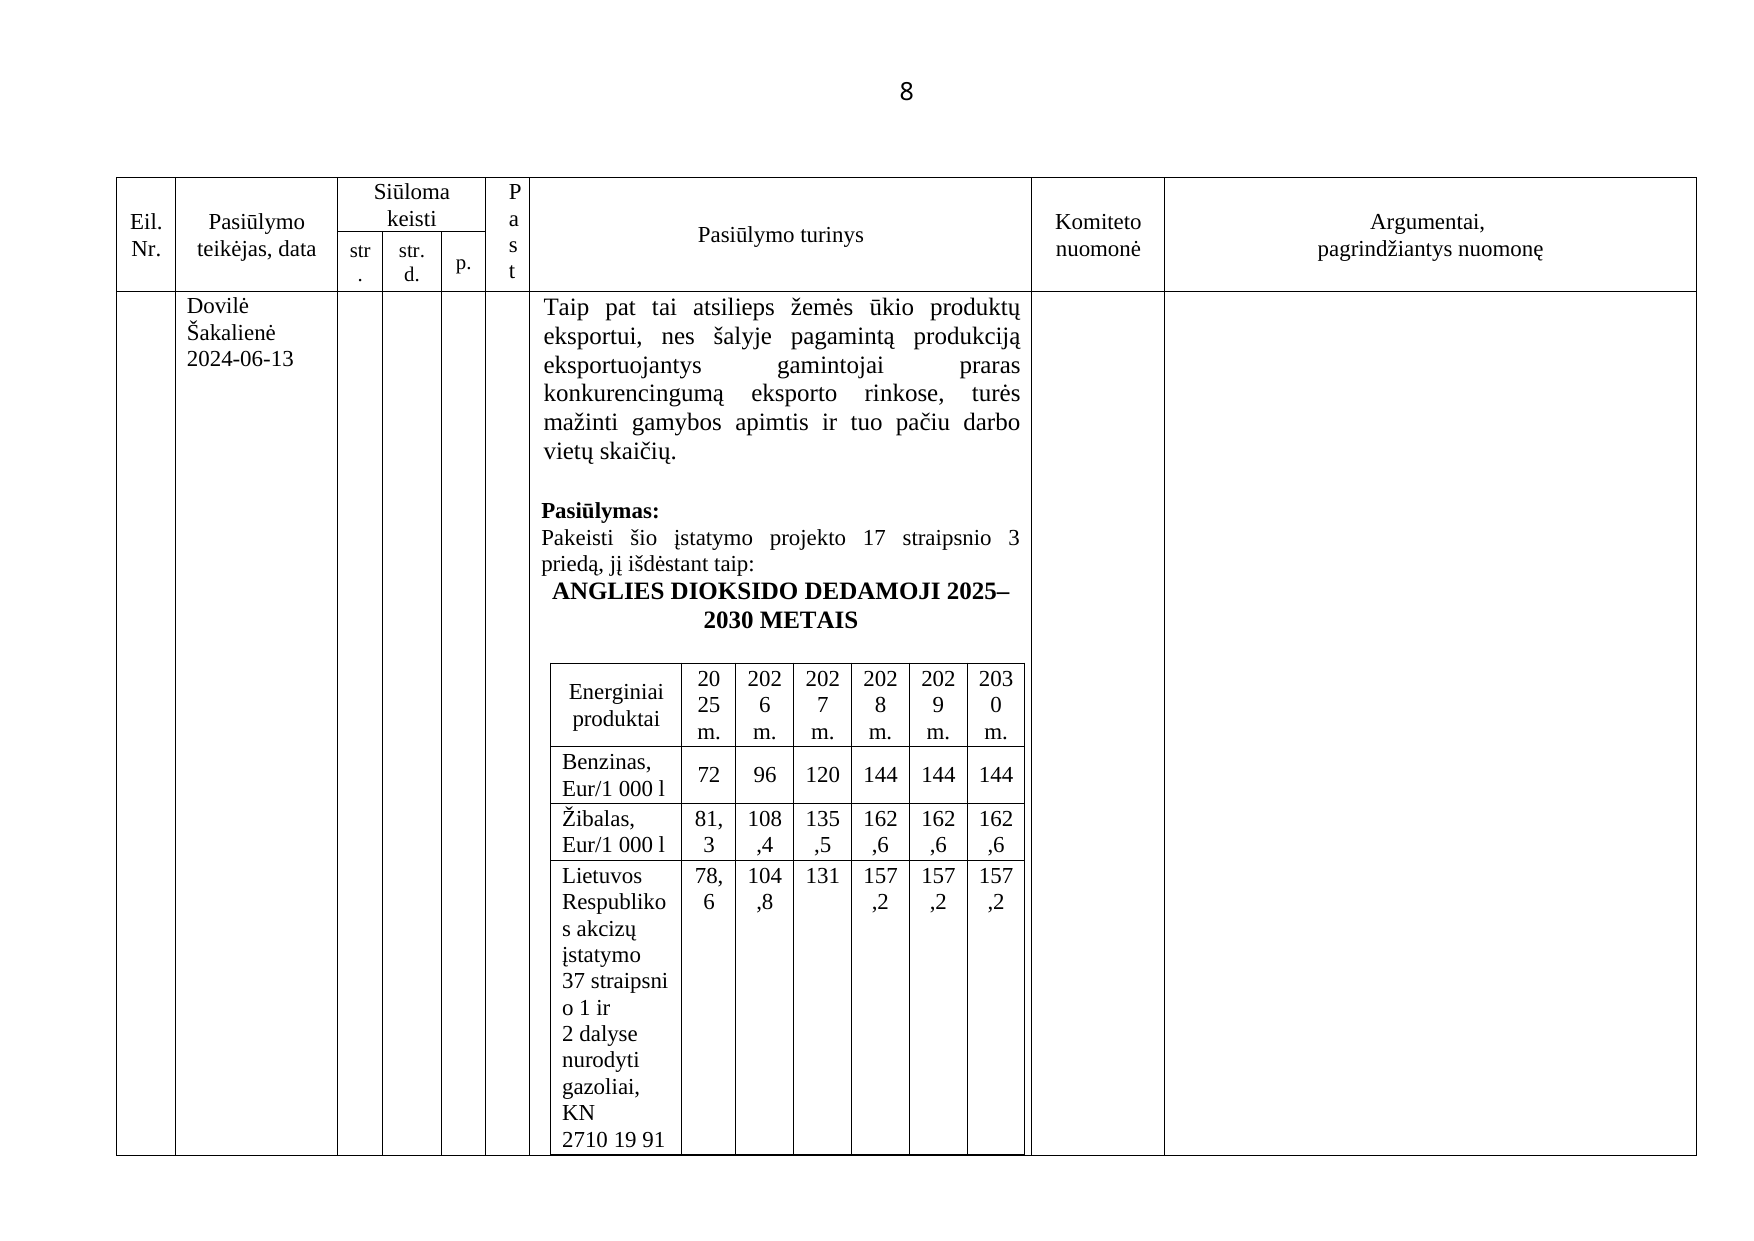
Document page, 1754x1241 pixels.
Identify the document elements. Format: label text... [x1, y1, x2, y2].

table_cell [486, 292, 529, 1154]
table_cell 108,4 [736, 804, 793, 859]
table_cell [117, 292, 175, 1154]
table_cell 81,3 [682, 804, 735, 859]
table_cell 144 [910, 747, 967, 803]
table_header 2026 m. [736, 664, 793, 746]
table_header Pastabos [486, 178, 529, 291]
table_header Pasiūlymo turinys [530, 178, 1031, 291]
table_cell 157,2 [910, 861, 967, 1153]
table_cell 78,6 [682, 861, 735, 1153]
table_cell 144 [968, 747, 1024, 803]
table_cell p. [442, 232, 485, 291]
table_cell [338, 292, 382, 1154]
table_header 2029 m. [910, 664, 967, 746]
table_cell 162,6 [910, 804, 967, 859]
table_header Siūloma keisti [338, 178, 485, 231]
table_header 2028 m. [852, 664, 909, 746]
table_cell 162,6 [852, 804, 909, 859]
table_cell 72 [682, 747, 735, 803]
table_header Energiniai produktai [551, 664, 681, 746]
table_header Pasiūlymo teikėjas, data [176, 178, 337, 291]
table_cell Žibalas, Eur/1 000 l [551, 804, 681, 859]
table_header 2025 m. [682, 664, 735, 746]
table_cell [383, 292, 441, 1154]
table_cell Benzinas, Eur/1 000 l [551, 747, 681, 803]
table_header Argumentai, pagrindžiantys nuomonę [1165, 178, 1696, 291]
table_header Taip pat tai atsilieps žemės ūkio produktų eksportui, nes šalyje pagamintą produkciją eksportuojantys gamintojai praras konkurencingumą eksporto rinkose, turės mažinti gamybos apimtis ir tuo pačiu darbo vietų skaičių. [543, 292, 1021, 465]
table_cell 162,6 [968, 804, 1024, 859]
table_header Eil. Nr. [117, 178, 175, 291]
table_header 2030 m. [968, 664, 1024, 746]
table_cell [1165, 292, 1696, 1154]
table_cell 144 [852, 747, 909, 803]
table_header 2027 m. [794, 664, 851, 746]
table_cell str. [338, 232, 382, 291]
table_cell Dovilė Šakalienė 2024-06-13 [176, 292, 337, 1154]
table_cell 104,8 [736, 861, 793, 1153]
table_cell Pasiūlymas: Pakeisti šio įstatymo projekto 17 straipsnio 3 priedą, jį išdėstant taip: ANGLIES DIOKSIDO DEDAMOJI 2025–2030 METAIS [530, 292, 1031, 1154]
table_cell Lietuvos Respublikos akcizų įstatymo 37 straipsnio 1 ir 2 dalyse nurodyti gazoliai, KN 2710 19 91 [551, 861, 681, 1153]
table_cell 96 [736, 747, 793, 803]
table_cell [1032, 292, 1164, 1154]
table_cell [442, 292, 485, 1154]
table_cell 157,2 [968, 861, 1024, 1153]
table_cell 120 [794, 747, 851, 803]
table_cell 135,5 [794, 804, 851, 859]
table_cell 157,2 [852, 861, 909, 1153]
table_header Komiteto nuomonė [1032, 178, 1164, 291]
table_cell str. d. [383, 232, 441, 291]
table_cell 131 [794, 861, 851, 1153]
